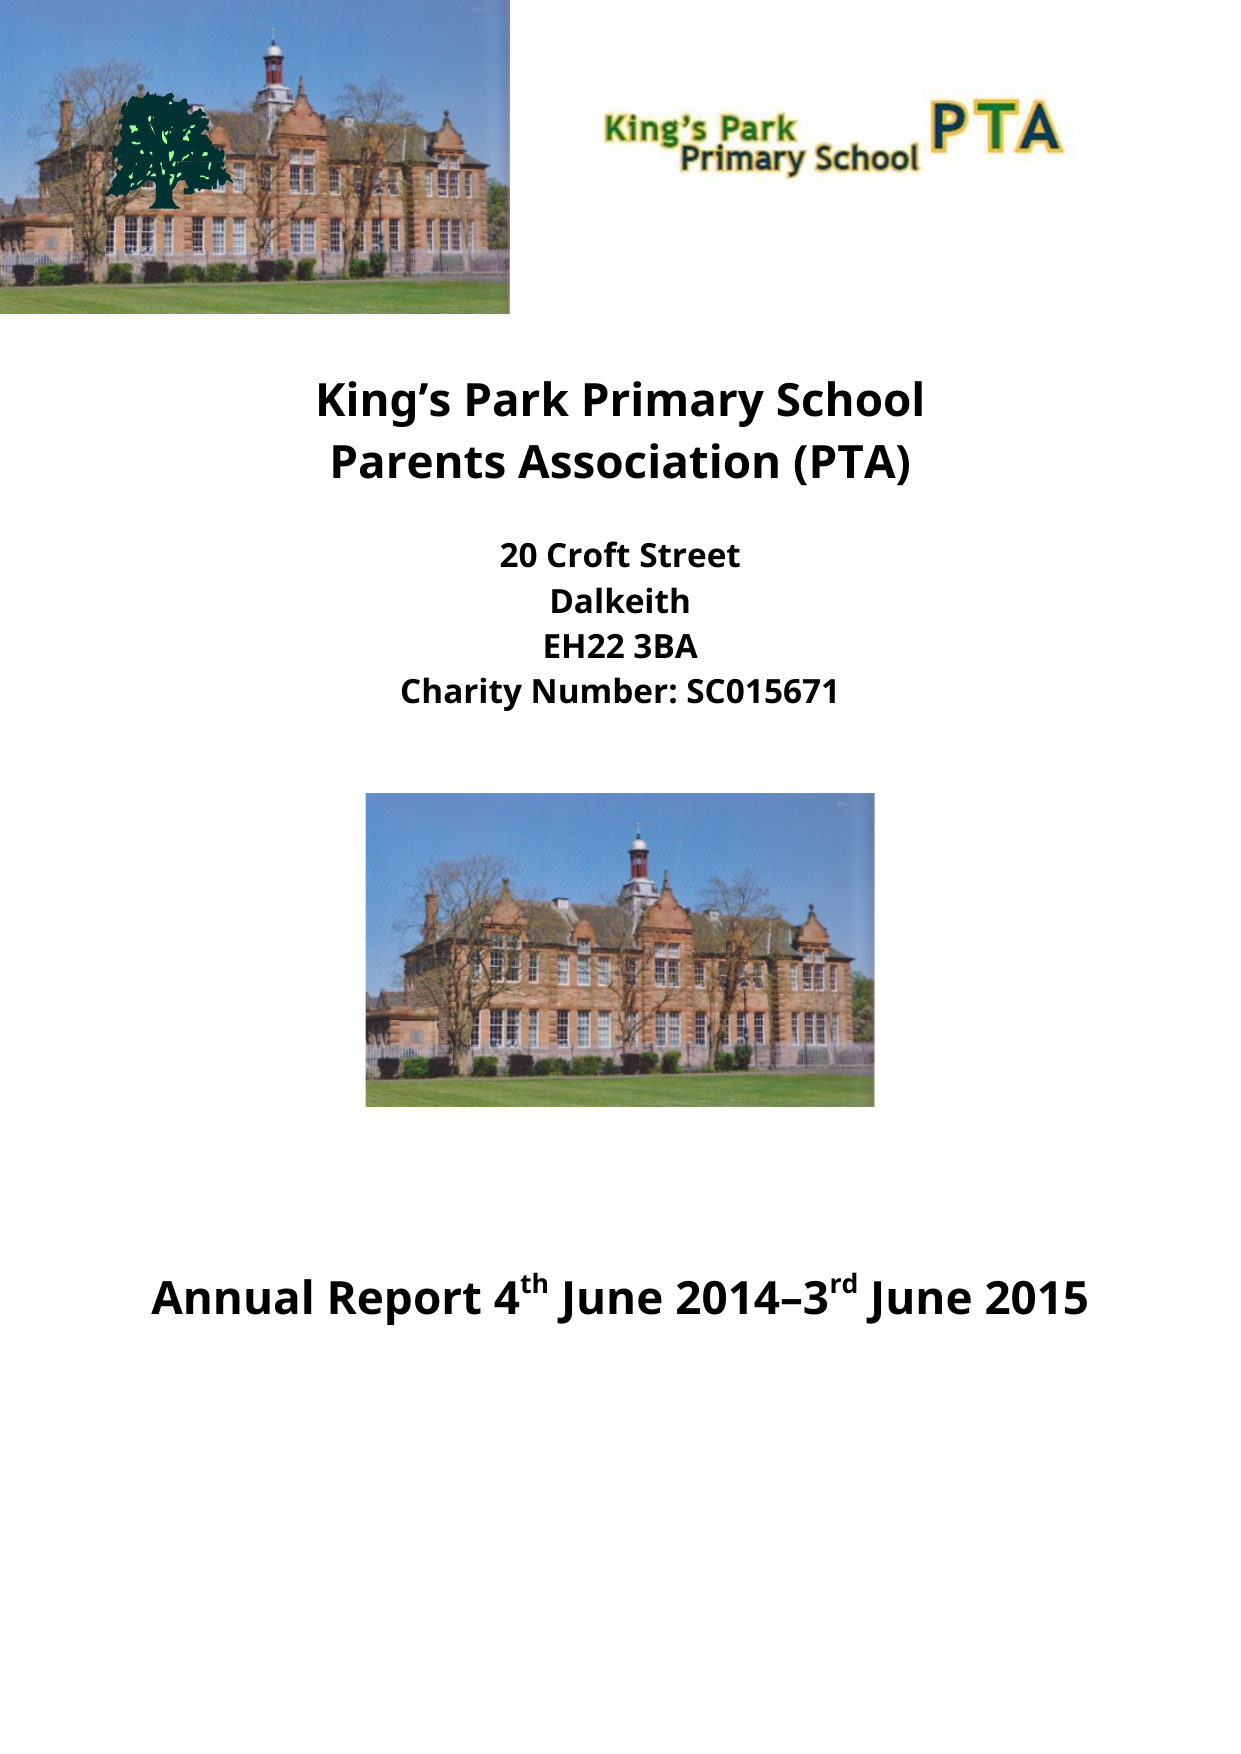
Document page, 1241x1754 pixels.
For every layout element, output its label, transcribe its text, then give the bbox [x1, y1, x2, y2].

text King’s Park Primary School [89, 368, 1152, 430]
picture [0, 0, 510, 314]
text Annual Report 4th June 2014–3rd June 2015 [89, 1265, 1152, 1327]
picture [586, 88, 1075, 186]
text 20 Croft Street [89, 532, 1152, 577]
text Parents Association (PTA) [89, 430, 1152, 492]
text Dalkeith [89, 577, 1152, 623]
text EH22 3BA [89, 623, 1152, 668]
text Charity Number: SC015671 [89, 668, 1152, 714]
picture [365, 793, 875, 1107]
